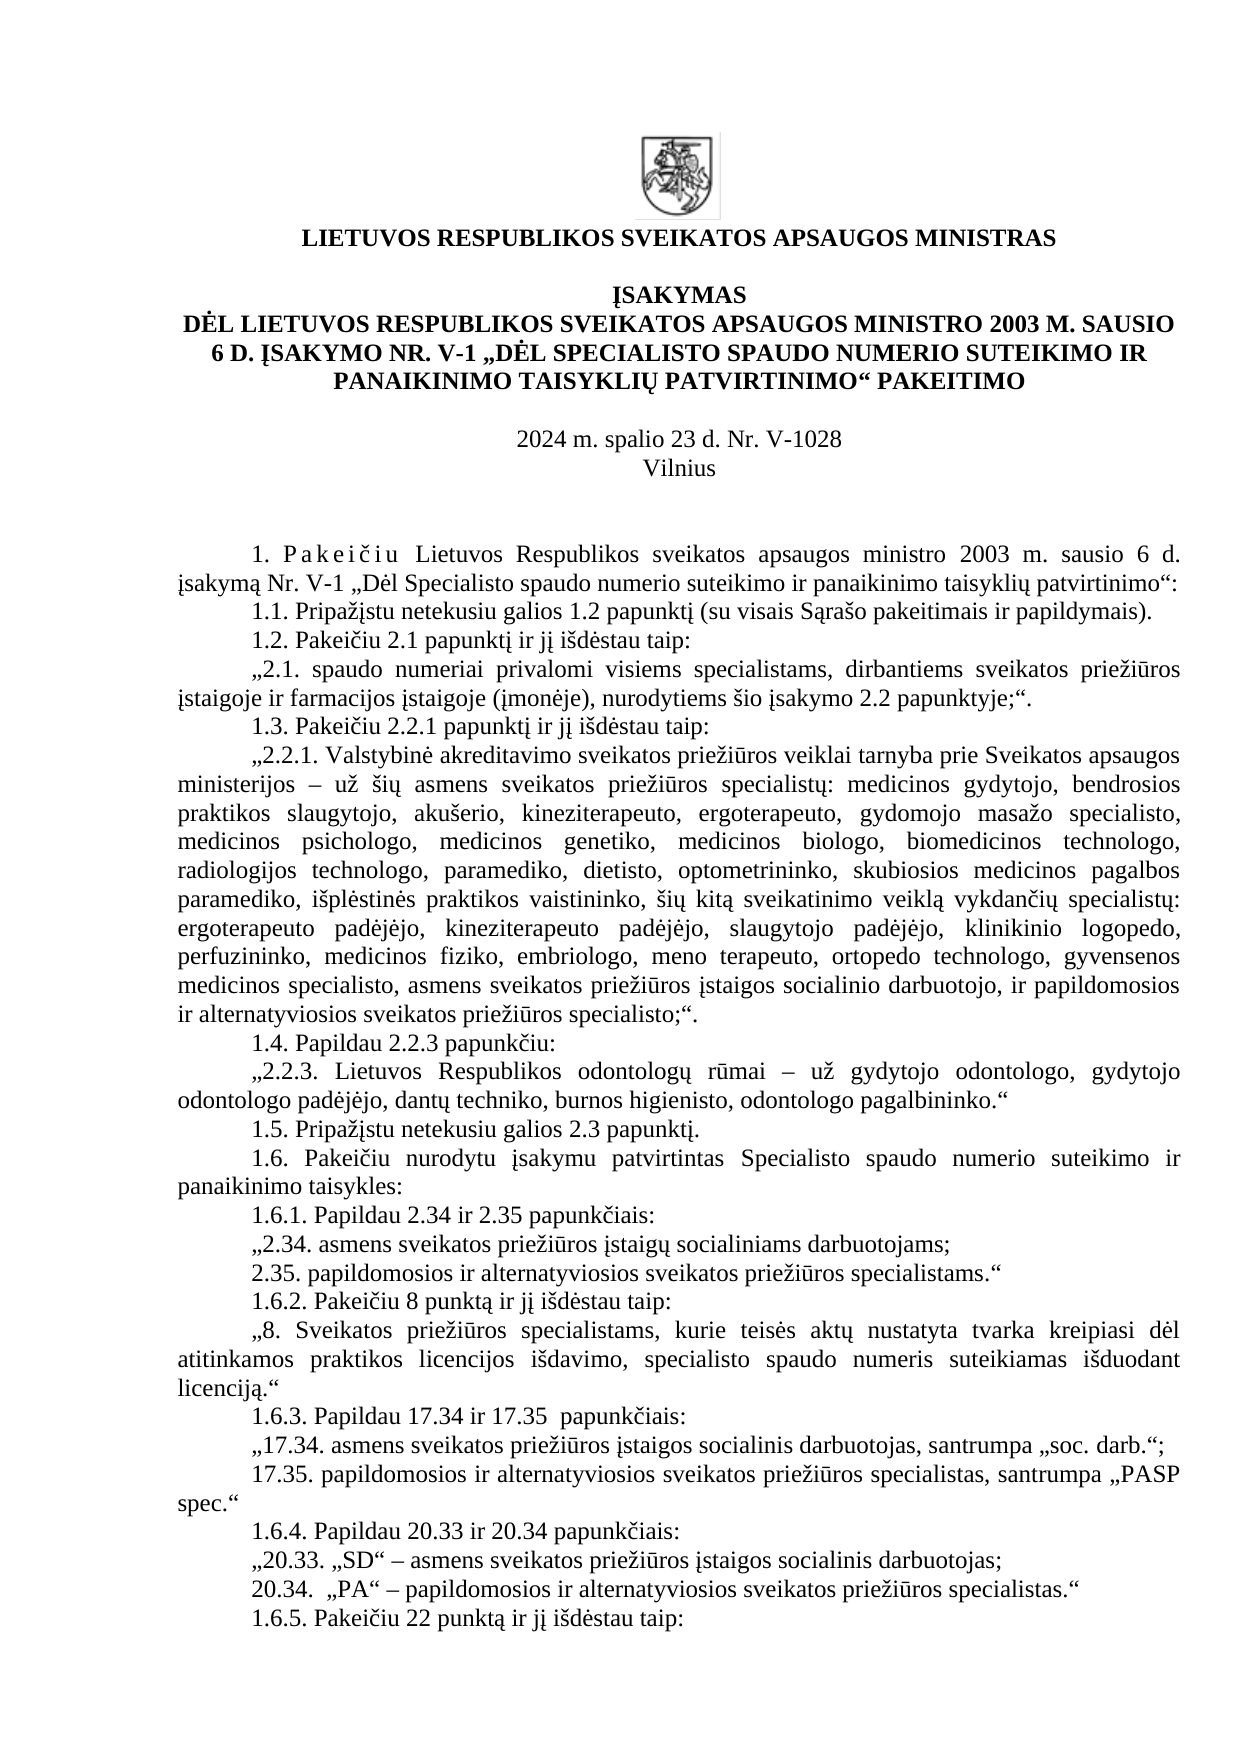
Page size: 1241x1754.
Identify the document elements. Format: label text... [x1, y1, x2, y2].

text DĖL LIETUVOS RESPUBLIKOS SVEIKATOS APSAUGOS MINISTRO 2003 M. SAUSIO 6 D. ĮSAKYMO NR. V-1 „DĖL SPECIALISTO SPAUDO NUMERIO SUTEIKIMO IR PANAIKINIMO TAISYKLIŲ PATVIRTINIMO“ PAKEITIMO [177, 309, 1181, 395]
text 2.35. papildomosios ir alternatyviosios sveikatos priežiūros specialistams.“ [177, 1258, 1181, 1286]
text 17.35. papildomosios ir alternatyviosios sveikatos priežiūros specialistas, santrumpa „PASP spec.“ [177, 1459, 1181, 1516]
text 1.2. Pakeičiu 2.1 papunktį ir jį išdėstau taip: [177, 625, 1181, 654]
text Vilnius [177, 453, 1181, 481]
text 1.5. Pripažįstu netekusiu galios 2.3 papunktį. [177, 1114, 1181, 1143]
text „8. Sveikatos priežiūros specialistams, kurie teisės aktų nustatyta tvarka kreipiasi dėl atitinkamos praktikos licencijos išdavimo, specialisto spaudo numeris suteikiamas išduodant licenciją.“ [177, 1315, 1181, 1401]
text „2.2.1. Valstybinė akreditavimo sveikatos priežiūros veiklai tarnyba prie Sveikatos apsaugos ministerijos – už šių asmens sveikatos priežiūros specialistų: medicinos gydytojo, bendrosios praktikos slaugytojo, akušerio, kineziterapeuto, ergoterapeuto, gydomojo masažo specialisto, medicinos psichologo, medicinos genetiko, medicinos biologo, biomedicinos technologo, radiologijos technologo, paramediko, dietisto, optometrininko, skubiosios medicinos pagalbos paramediko, išplėstinės praktikos vaistininko, šių kitą sveikatinimo veiklą vykdančių specialistų: ergoterapeuto padėjėjo, kineziterapeuto padėjėjo, slaugytojo padėjėjo, klinikinio logopedo, perfuzininko, medicinos fiziko, embriologo, meno terapeuto, ortopedo technologo, gyvensenos medicinos specialisto, asmens sveikatos priežiūros įstaigos socialinio darbuotojo, ir papildomosios ir alternatyviosios sveikatos priežiūros specialisto;“. [177, 740, 1181, 1028]
text „17.34. asmens sveikatos priežiūros įstaigos socialinis darbuotojas, santrumpa „soc. darb.“; [177, 1430, 1181, 1459]
text „2.34. asmens sveikatos priežiūros įstaigų socialiniams darbuotojams; [177, 1229, 1181, 1258]
text ĮSAKYMAS [177, 280, 1181, 309]
text 1.4. Papildau 2.2.3 papunkčiu: [177, 1028, 1181, 1056]
text 2024 m. spalio 23 d. Nr. V-1028 [177, 424, 1181, 453]
text 1.6. Pakeičiu nurodytu įsakymu patvirtintas Specialisto spaudo numerio suteikimo ir panaikinimo taisykles: [177, 1143, 1181, 1200]
text „2.1. spaudo numeriai privalomi visiems specialistams, dirbantiems sveikatos priežiūros įstaigoje ir farmacijos įstaigoje (įmonėje), nurodytiems šio įsakymo 2.2 papunktyje;“. [177, 654, 1181, 711]
text „2.2.3. Lietuvos Respublikos odontologų rūmai – už gydytojo odontologo, gydytojo odontologo padėjėjo, dantų techniko, burnos higienisto, odontologo pagalbininko.“ [177, 1056, 1181, 1114]
text 1.3. Pakeičiu 2.2.1 papunktį ir jį išdėstau taip: [177, 711, 1181, 740]
text 20.34. „PA“ – papildomosios ir alternatyviosios sveikatos priežiūros specialistas.“ [177, 1574, 1181, 1603]
text 1.6.5. Pakeičiu 22 punktą ir jį išdėstau taip: [177, 1603, 1181, 1631]
text „20.33. „SD“ – asmens sveikatos priežiūros įstaigos socialinis darbuotojas; [177, 1545, 1181, 1574]
text 1.6.3. Papildau 17.34 ir 17.35 papunkčiais: [177, 1401, 1181, 1430]
text LIETUVOS RESPUBLIKOS SVEIKATOS APSAUGOS MINISTRAS [177, 223, 1181, 251]
text 1.1. Pripažįstu netekusiu galios 1.2 papunktį (su visais Sąrašo pakeitimais ir papildymais). [177, 596, 1181, 625]
text 1.6.1. Papildau 2.34 ir 2.35 papunkčiais: [177, 1200, 1181, 1229]
text 1. Pakeičiu Lietuvos Respublikos sveikatos apsaugos ministro 2003 m. sausio 6 d. įsakymą Nr. V-1 „Dėl Specialisto spaudo numerio suteikimo ir panaikinimo taisyklių patvirtinimo“: [177, 539, 1181, 596]
text 1.6.2. Pakeičiu 8 punktą ir jį išdėstau taip: [177, 1286, 1181, 1315]
text 1.6.4. Papildau 20.33 ir 20.34 papunkčiais: [177, 1516, 1181, 1545]
